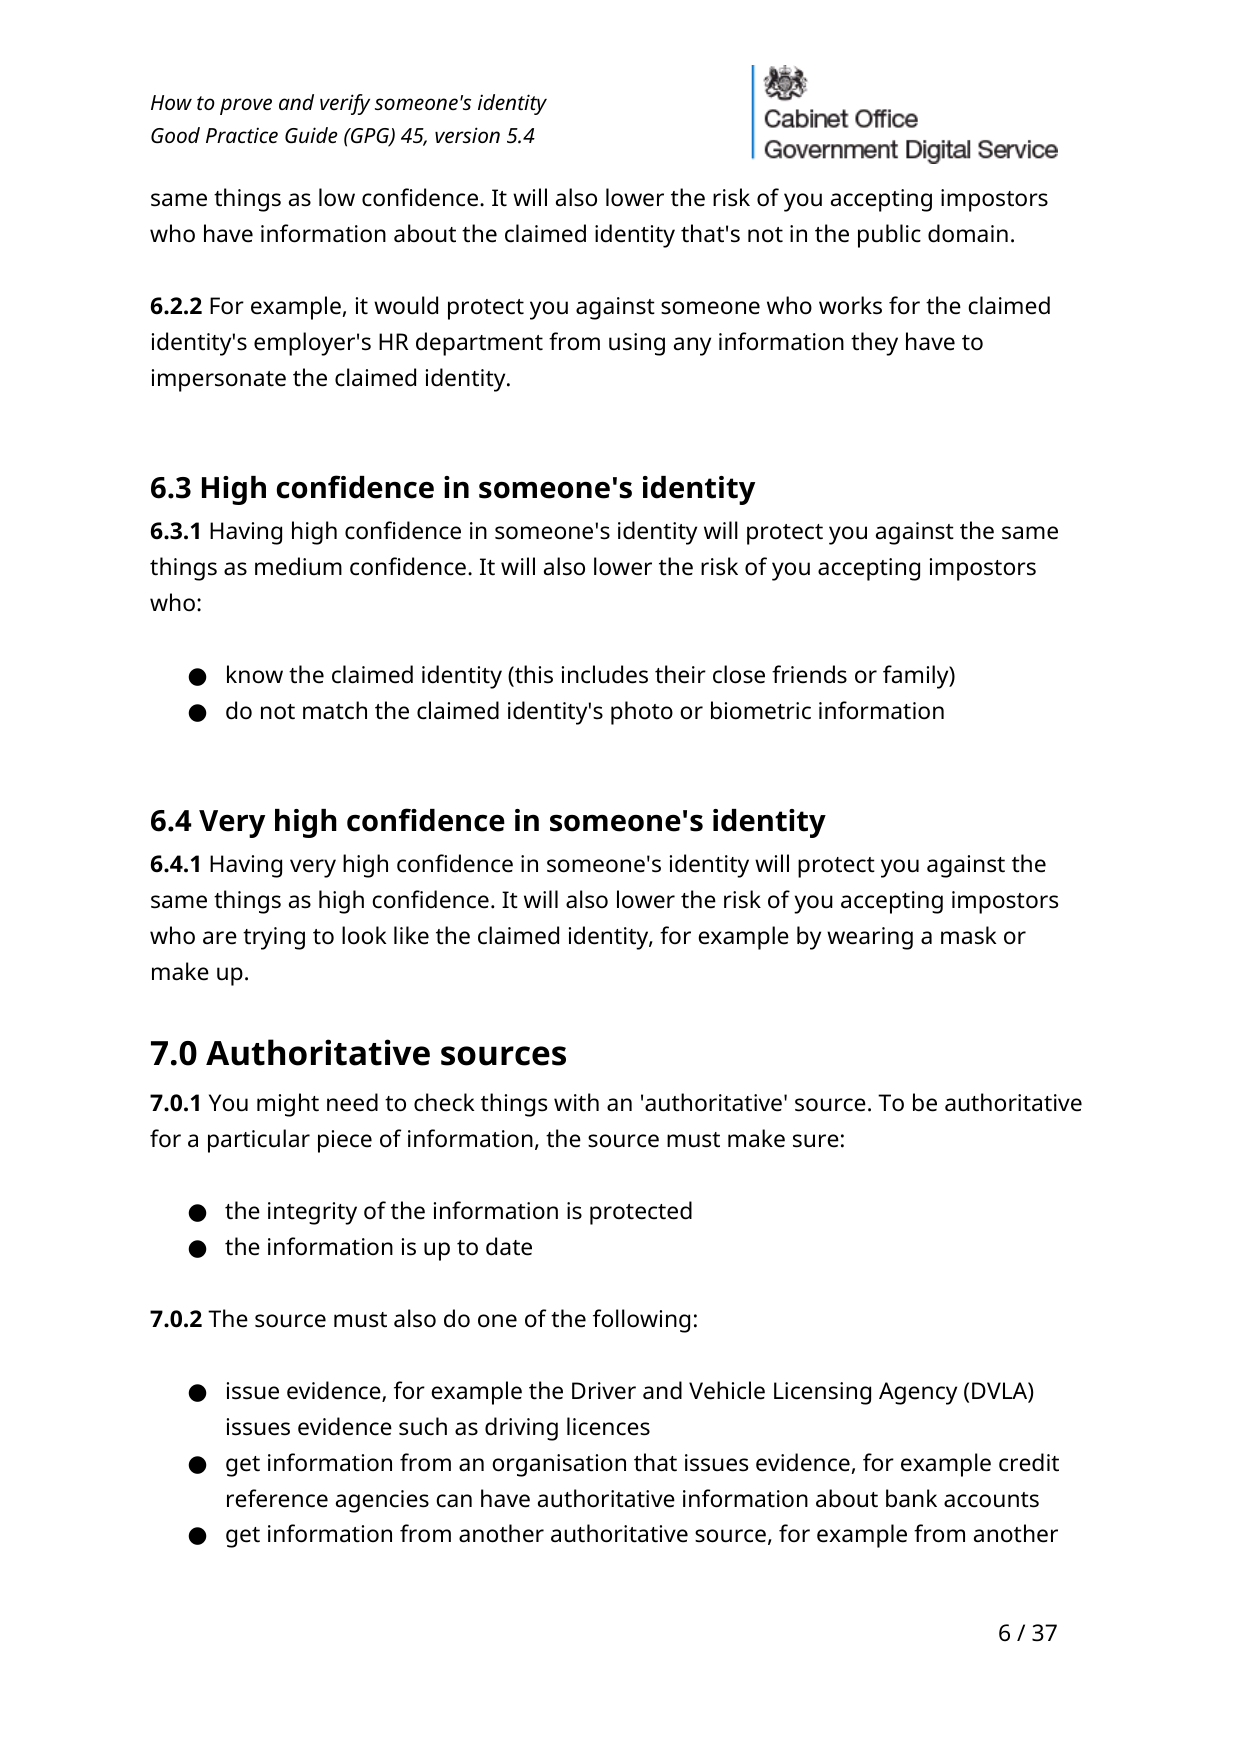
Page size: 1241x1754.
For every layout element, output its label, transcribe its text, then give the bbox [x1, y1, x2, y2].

text 7.0.1 You might need to check things with an 'authoritative' source. To be authoritative for a particular piece of information, the source must make sure: [150, 1087, 1090, 1154]
text 6.2.2 For example, it would protect you against someone who works for the claimed identity's employer's HR department from using any information they have to impersonate the claimed identity. [150, 290, 1090, 393]
picture [751, 65, 1058, 164]
text same things as low confidence. It will also lower the risk of you accepting impostors who have information about the claimed identity that's not in the public domain. [150, 182, 1090, 249]
list get information from another authoritative source, for example from another [187, 1518, 1090, 1550]
list the information is up to date [187, 1231, 1090, 1262]
list get information from an organisation that issues evidence, for example credit reference agencies can have authoritative information about bank accounts [187, 1447, 1090, 1514]
subtitle 6.3 High confidence in someone's identity [150, 467, 1090, 507]
list the integrity of the information is protected [187, 1195, 1090, 1226]
text 6.4.1 Having very high confidence in someone's identity will protect you against the same things as high confidence. It will also lower the risk of you accepting impostors who are trying to look like the claimed identity, for example by wearing a mask or make up. [150, 848, 1090, 987]
subtitle 7.0 Authoritative sources [150, 1029, 1090, 1075]
list know the claimed identity (this includes their close friends or family) [187, 659, 1090, 690]
subtitle 6.4 Very high confidence in someone's identity [150, 800, 1090, 840]
list issue evidence, for example the Driver and Vehicle Licensing Agency (DVLA) issues evidence such as driving licences [187, 1375, 1090, 1442]
text 6.3.1 Having high confidence in someone's identity will protect you against the same things as medium confidence. It will also lower the risk of you accepting impostors who: [150, 515, 1090, 618]
text 7.0.2 The source must also do one of the following: [150, 1303, 1090, 1334]
list do not match the claimed identity's photo or biometric information [187, 695, 1090, 726]
